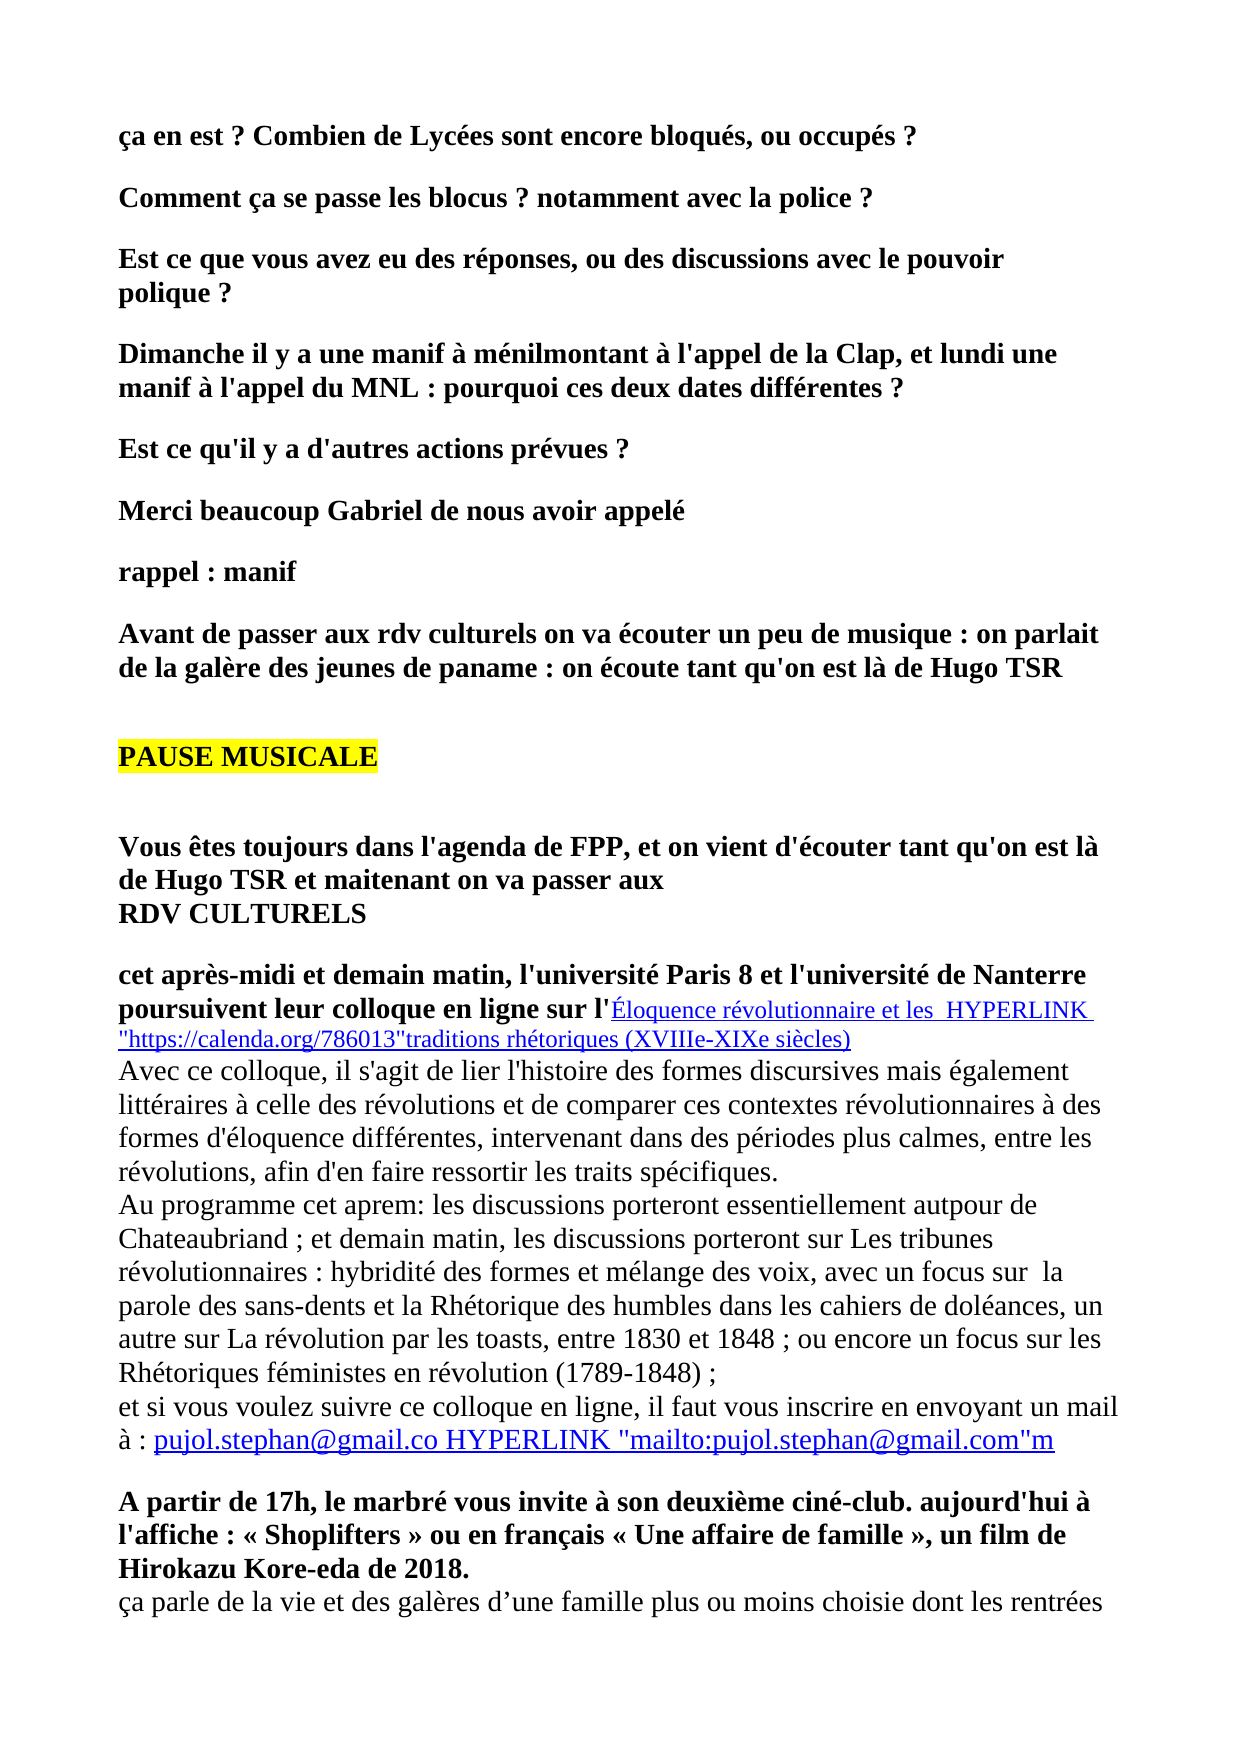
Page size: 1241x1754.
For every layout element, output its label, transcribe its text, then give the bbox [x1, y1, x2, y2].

text Est ce que vous avez eu des réponses, ou des discussions avec le pouvoir polique ? [118, 241, 1122, 308]
text Avant de passer aux rdv culturels on va écouter un peu de musique : on parlait de la galère des jeunes de paname : on écoute tant qu'on est là de Hugo TSR [118, 616, 1122, 683]
text Dimanche il y a une manif à ménilmontant à l'appel de la Clap, et lundi une manif à l'appel du MNL : pourquoi ces deux dates différentes ? [118, 336, 1122, 403]
text RDV CULTURELS [118, 896, 1122, 929]
text ça parle de la vie et des galères d’une famille plus ou moins choisie dont les rentrées [118, 1584, 1122, 1618]
text Avec ce colloque, il s'agit de lier l'histoire des formes discursives mais également littéraires à celle des révolutions et de comparer ces contextes révolutionnaires à des formes d'éloquence différentes, intervenant dans des périodes plus calmes, entre les révolutions, afin d'en faire ressortir les traits spécifiques. [118, 1053, 1122, 1187]
text Est ce qu'il y a d'autres actions prévues ? [118, 431, 1122, 465]
text cet après-midi et demain matin, l'université Paris 8 et l'université de Nanterre poursuivent leur colloque en ligne sur l'Éloquence révolutionnaire et les HYPERLINK "https://calenda.org/786013"traditions rhétoriques (XVIIIe-XIXe siècles) [118, 957, 1122, 1053]
text Merci beaucoup Gabriel de nous avoir appelé [118, 493, 1122, 527]
text rappel : manif [118, 554, 1122, 588]
text Au programme cet aprem: les discussions porteront essentiellement autpour de Chateaubriand ; et demain matin, les discussions porteront sur Les tribunes révolutionnaires : hybridité des formes et mélange des voix, avec un focus sur la parole des sans-dents et la Rhétorique des humbles dans les cahiers de doléances, un autre sur La révolution par les toasts, entre 1830 et 1848 ; ou encore un focus sur les Rhétoriques féministes en révolution (1789-1848) ; [118, 1187, 1122, 1389]
text Vous êtes toujours dans l'agenda de FPP, et on vient d'écouter tant qu'on est là de Hugo TSR et maitenant on va passer aux [118, 829, 1122, 896]
text PAUSE MUSICALE [118, 739, 1122, 773]
text ça en est ? Combien de Lycées sont encore bloqués, ou occupés ? [118, 118, 1122, 152]
text A partir de 17h, le marbré vous invite à son deuxième ciné-club. aujourd'hui à l'affiche : « Shoplifters » ou en français « Une affaire de famille », un film de Hirokazu Kore-eda de 2018. [118, 1484, 1122, 1584]
text Comment ça se passe les blocus ? notamment avec la police ? [118, 180, 1122, 213]
text et si vous voulez suivre ce colloque en ligne, il faut vous inscrire en envoyant un mail à : pujol.stephan@gmail.co HYPERLINK "mailto:pujol.stephan@gmail.com"m [118, 1389, 1122, 1456]
